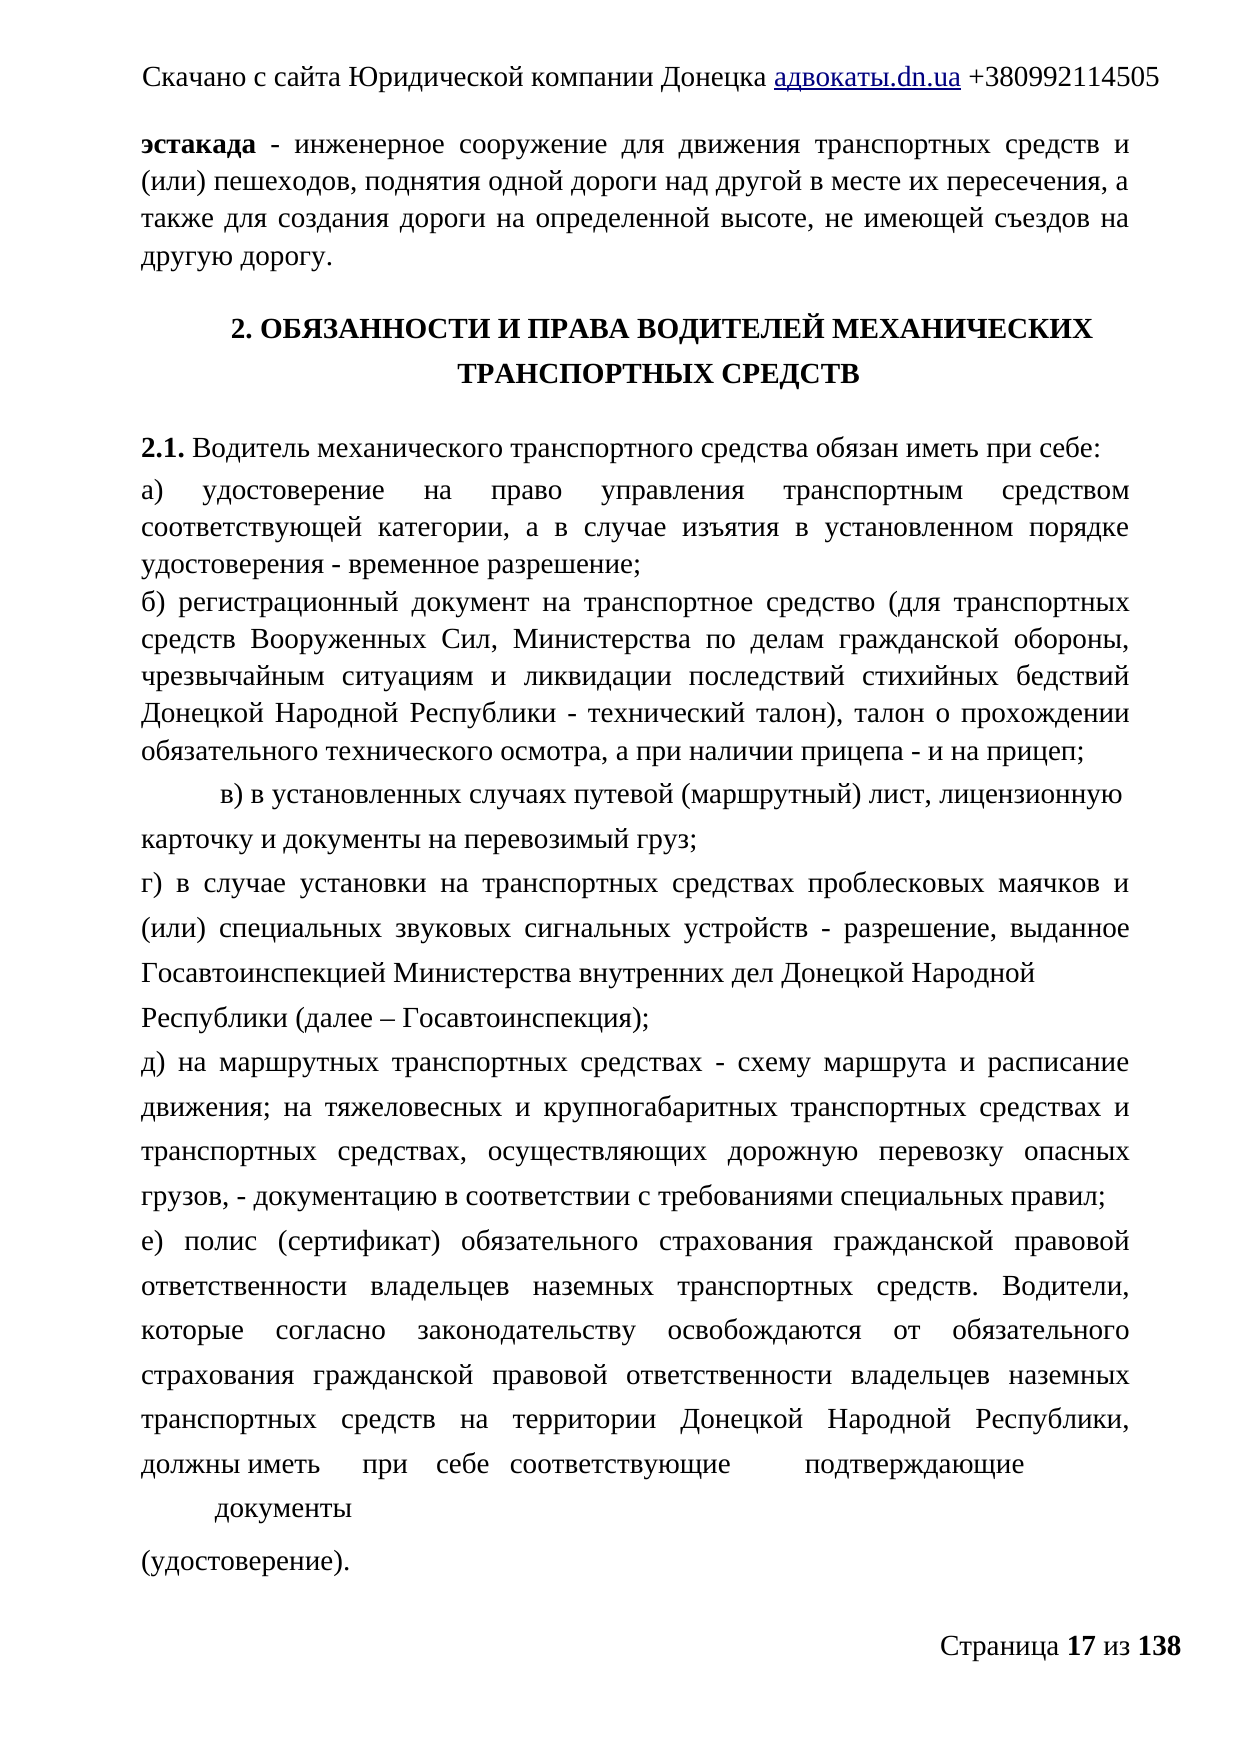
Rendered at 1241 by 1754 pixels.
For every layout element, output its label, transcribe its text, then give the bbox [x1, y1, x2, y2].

text г) в случае установки на транспортных средствах проблесковых маячков и (или) специальных звуковых сигнальных устройств - разрешение, выданное Госавтоинспекцией Министерства внутренних дел Донецкой Народной [141, 866, 1130, 988]
text эстакада - инженерное сооружение для движения транспортных средств и (или) пешеходов, поднятия одной дороги над другой в месте их пересечения, а также для создания дороги на определенной высоте, не имеющей съездов на другую дорогу. [141, 126, 1130, 271]
text 2.1. Водитель механического транспортного средства обязан иметь при себе: [141, 430, 1130, 463]
text Республики (далее – Госавтоинспекция); [141, 1000, 1130, 1033]
text в) в установленных случаях путевой (маршрутный) лист, лицензионную [142, 777, 1130, 810]
subtitle 2. ОБЯЗАННОСТИ И ПРАВА ВОДИТЕЛЕЙ МЕХАНИЧЕСКИХ ТРАНСПОРТНЫХ СРЕДСТВ [187, 311, 1137, 390]
text карточку и документы на перевозимый груз; [141, 821, 1130, 854]
text е) полис (сертификат) обязательного страхования гражданской правовой ответственности владельцев наземных транспортных средств. Водители, которые согласно законодательству освобождаются от обязательного страхования гражданской правовой ответственности владельцев наземных транспортных средств на территории Донецкой Народной Республики, должны иметь при себе соответствующие подтверждающие документы [141, 1223, 1130, 1524]
text а) удостоверение на право управления транспортным средством соответствующей категории, а в случае изъятия в установленном порядке удостоверения - временное разрешение; [141, 472, 1130, 580]
text д) на маршрутных транспортных средствах - схему маршрута и расписание движения; на тяжеловесных и крупногабаритных транспортных средствах и транспортных средствах, осуществляющих дорожную перевозку опасных грузов, - документацию в соответствии с требованиями специальных правил; [141, 1044, 1130, 1212]
text б) регистрационный документ на транспортное средство (для транспортных средств Вооруженных Сил, Министерства по делам гражданской обороны, чрезвычайным ситуациям и ликвидации последствий стихийных бедствий Донецкой Народной Республики - технический талон), талон о прохождении обязательного технического осмотра, а при наличии прицепа - и на прицеп; [141, 584, 1130, 766]
text (удостоверение). [141, 1543, 1130, 1577]
